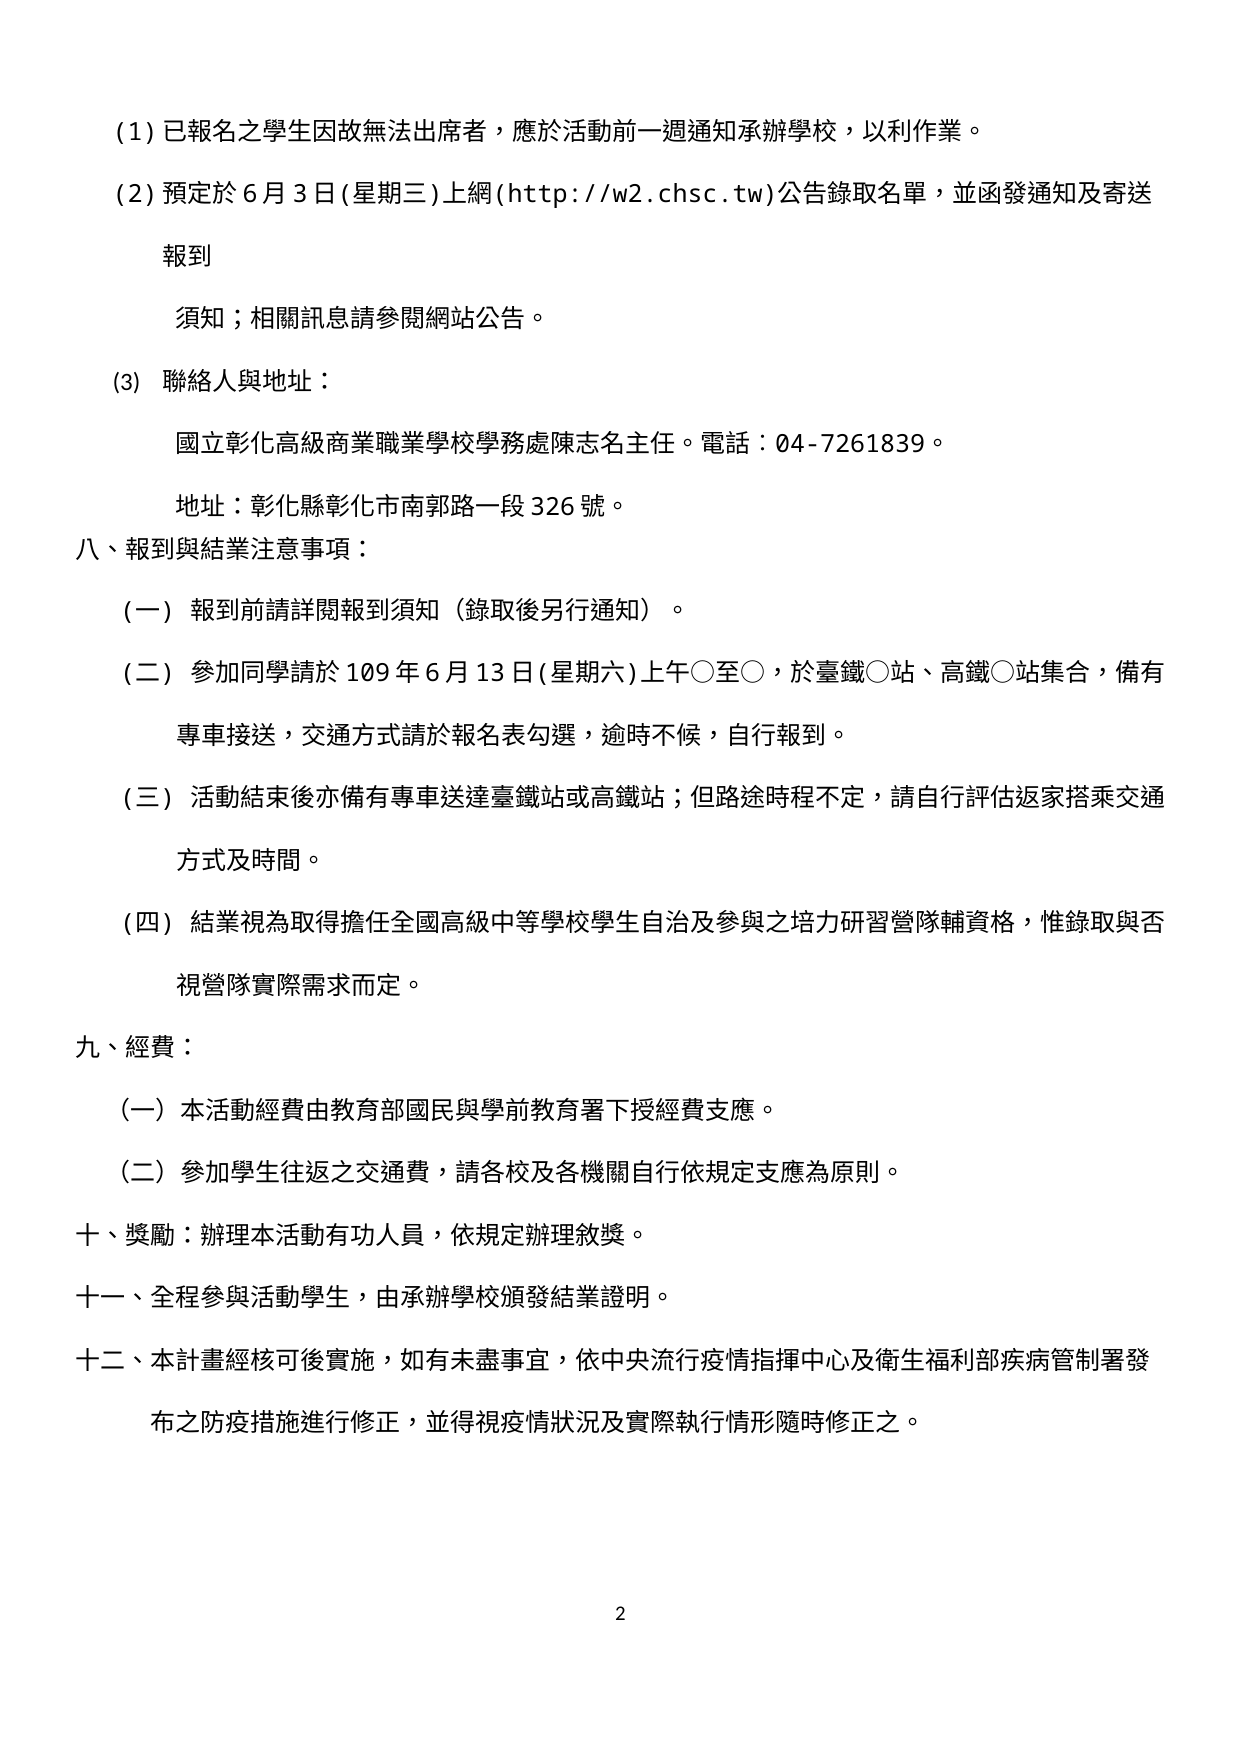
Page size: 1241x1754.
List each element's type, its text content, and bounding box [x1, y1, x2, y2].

text (三) 活動結束後亦備有專車送達臺鐵站或高鐵站；但路途時程不定，請自行評估返家搭乘交通方式及時間。 [75, 754, 1165, 879]
text (一) 報到前請詳閱報到須知（錄取後另行通知）。 [75, 567, 1165, 629]
text 地址：彰化縣彰化市南郭路一段326號。 [75, 462, 1165, 525]
text 八、報到與結業注意事項： [75, 525, 1165, 567]
text (四) 結業視為取得擔任全國高級中等學校學生自治及參與之培力研習營隊輔資格，惟錄取與否視營隊實際需求而定。 [75, 879, 1165, 1004]
text 九、經費： [75, 1004, 1165, 1067]
list 預定於6月3日(星期三)上網(http://w2.chsc.tw)公告錄取名單，並函發通知及寄送報到 [112, 150, 1165, 275]
text 十二、本計畫經核可後實施，如有未盡事宜，依中央流行疫情指揮中心及衛生福利部疾病管制署發布之防疫措施進行修正，並得視疫情狀況及實際執行情形隨時修正之。 [75, 1317, 1165, 1442]
text (二) 參加同學請於109年6月13日(星期六)上午○至○，於臺鐵○站、高鐵○站集合，備有專車接送，交通方式請於報名表勾選，逾時不候，自行報到。 [75, 629, 1165, 754]
text （一）本活動經費由教育部國民與學前教育署下授經費支應。 [75, 1067, 1165, 1129]
list 聯絡人與地址： [112, 337, 1165, 400]
list 已報名之學生因故無法出席者，應於活動前一週通知承辦學校，以利作業。 [112, 87, 1165, 150]
text 國立彰化高級商業職業學校學務處陳志名主任。電話︰04-7261839。 [162, 400, 1165, 462]
text 須知；相關訊息請參閱網站公告。 [162, 275, 1165, 337]
text （二）參加學生往返之交通費，請各校及各機關自行依規定支應為原則。 [75, 1129, 1165, 1192]
text 十、獎勵：辦理本活動有功人員，依規定辦理敘獎。 [75, 1192, 1165, 1254]
text 十一、全程參與活動學生，由承辦學校頒發結業證明。 [75, 1254, 1165, 1317]
